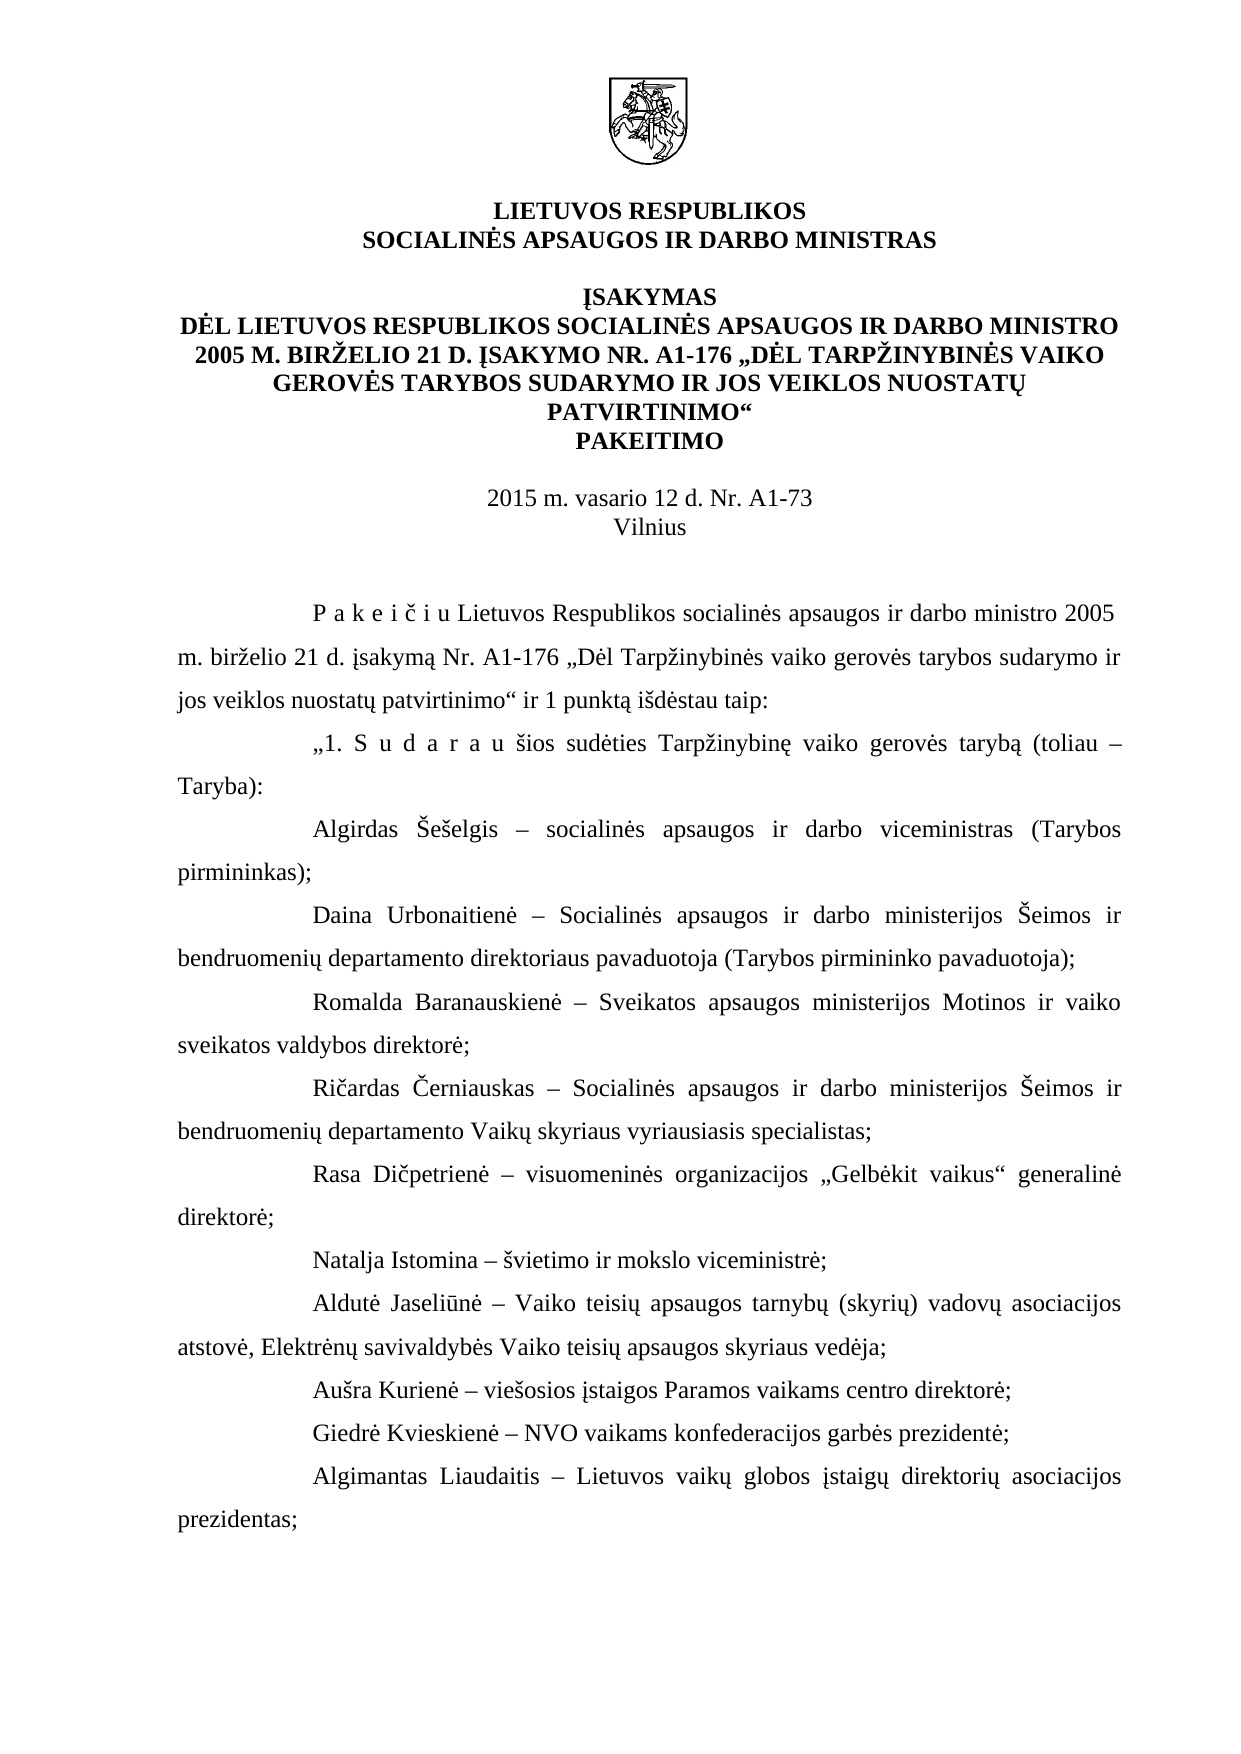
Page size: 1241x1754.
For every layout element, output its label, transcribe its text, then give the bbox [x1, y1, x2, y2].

text „1. S u d a r a u šios sudėties Tarpžinybinę vaiko gerovės tarybą (toliau – Taryba): [177, 728, 1122, 800]
text Rasa Dičpetrienė – visuomeninės organizacijos „Gelbėkit vaikus“ generalinė direktorė; [177, 1159, 1122, 1231]
text Natalja Istomina – švietimo ir mokslo viceministrė; [177, 1245, 1122, 1274]
text Aušra Kurienė – viešosios įstaigos Paramos vaikams centro direktorė; [177, 1375, 1122, 1403]
text 2015 m. vasario 12 d. Nr. A1-73 [177, 483, 1122, 512]
text Romalda Baranauskienė – Sveikatos apsaugos ministerijos Motinos ir vaiko sveikatos valdybos direktorė; [177, 987, 1122, 1058]
text Daina Urbonaitienė – Socialinės apsaugos ir darbo ministerijos Šeimos ir bendruomenių departamento direktoriaus pavaduotoja (Tarybos pirmininko pavaduotoja); [177, 900, 1122, 972]
text Aldutė Jaseliūnė – Vaiko teisių apsaugos tarnybų (skyrių) vadovų asociacijos atstovė, Elektrėnų savivaldybės Vaiko teisių apsaugos skyriaus vedėja; [177, 1288, 1122, 1360]
text Ričardas Černiauskas – Socialinės apsaugos ir darbo ministerijos Šeimos ir bendruomenių departamento Vaikų skyriaus vyriausiasis specialistas; [177, 1073, 1122, 1145]
text Giedrė Kvieskienė – NVO vaikams konfederacijos garbės prezidentė; [177, 1418, 1122, 1447]
text DĖL LIETUVOS RESPUBLIKOS SOCIALINĖS APSAUGOS IR DARBO MINISTRO [177, 311, 1122, 340]
text ĮSAKYMAS [177, 282, 1122, 311]
text Algirdas Šešelgis – socialinės apsaugos ir darbo viceministras (Tarybos pirmininkas); [177, 814, 1122, 886]
text P a k e i č i u Lietuvos Respublikos socialinės apsaugos ir darbo ministro 2005 m. birželio 21 d. įsakymą Nr. A1-176 „Dėl Tarpžinybinės vaiko gerovės tarybos sudarymo ir jos veiklos nuostatų patvirtinimo“ ir 1 punktą išdėstau taip: [177, 598, 1122, 713]
text 2005 M. BIRŽELIO 21 D. ĮSAKYMO NR. A1-176 „DĖL TARPŽINYBINĖS VAIKO GEROVĖS TARYBOS SUDARYMO IR JOS VEIKLOS NUOSTATŲ PATVIRTINIMO“ [177, 340, 1122, 426]
text LIETUVOS RESPUBLIKOS [177, 196, 1122, 225]
text Vilnius [177, 512, 1122, 541]
text SOCIALINĖS APSAUGOS IR DARBO MINISTRAS [177, 225, 1122, 253]
text PAKEITIMO [177, 426, 1122, 455]
text Algimantas Liaudaitis – Lietuvos vaikų globos įstaigų direktorių asociacijos prezidentas; [177, 1461, 1122, 1533]
